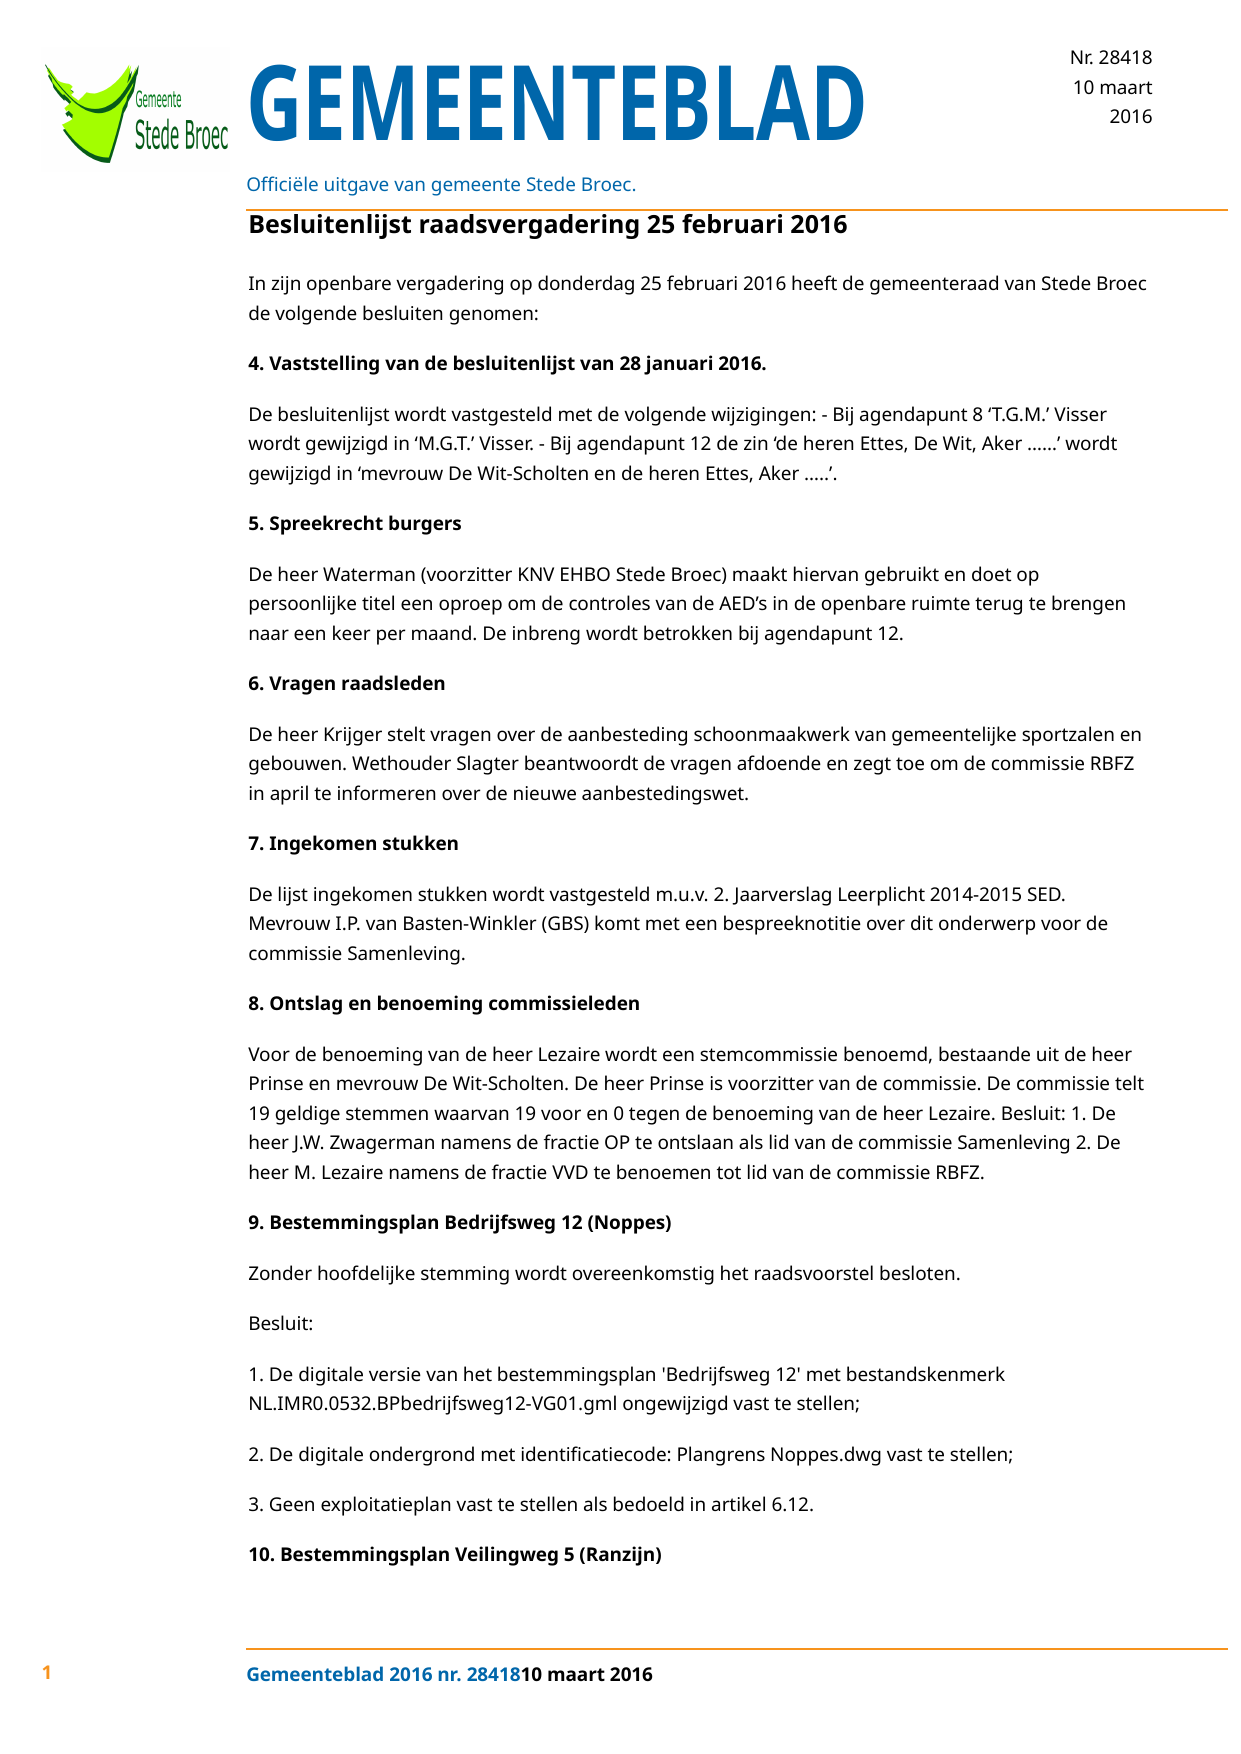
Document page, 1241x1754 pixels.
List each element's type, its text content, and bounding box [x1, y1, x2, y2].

text In zijn openbare vergadering op donderdag 25 februari 2016 heeft de gemeenteraad van Stede Broec de volgende besluiten genomen: [248, 270, 1152, 326]
text Besluit: [248, 1310, 1152, 1336]
text 1. De digitale versie van het bestemmingsplan 'Bedrijfsweg 12' met bestandskenmerk NL.IMR0.0532.BPbedrijfsweg12-VG01.gml ongewijzigd vast te stellen; [248, 1361, 1152, 1416]
text 8. Ontslag en benoeming commissieleden [248, 990, 1152, 1016]
text De besluitenlijst wordt vastgesteld met de volgende wijzigingen: - Bij agendapunt 8 ‘T.G.M.’ Visser wordt gewijzigd in ‘M.G.T.’ Visser. - Bij agendapunt 12 de zin ‘de heren Ettes, De Wit, Aker ……’ wordt gewijzigd in ‘mevrouw De Wit-Scholten en de heren Ettes, Aker …..’. [248, 401, 1152, 486]
text 9. Bestemmingsplan Bedrijfsweg 12 (Noppes) [248, 1209, 1152, 1235]
text Zonder hoofdelijke stemming wordt overeenkomstig het raadsvoorstel besloten. [248, 1260, 1152, 1286]
text 2. De digitale ondergrond met identificatiecode: Plangrens Noppes.dwg vast te stellen; [248, 1441, 1152, 1466]
text 6. Vragen raadsleden [248, 670, 1152, 696]
text De heer Krijger stelt vragen over de aanbesteding schoonmaakwerk van gemeentelijke sportzalen en gebouwen. Wethouder Slagter beantwoordt de vragen afdoende en zegt toe om de commissie RBFZ in april te informeren over de nieuwe aanbestedingswet. [248, 721, 1152, 806]
text De lijst ingekomen stukken wordt vastgesteld m.u.v. 2. Jaarverslag Leerplicht 2014-2015 SED. Mevrouw I.P. van Basten-Winkler (GBS) komt met een bespreeknotitie over dit onderwerp voor de commissie Samenleving. [248, 881, 1152, 966]
text Voor de benoeming van de heer Lezaire wordt een stemcommissie benoemd, bestaande uit de heer Prinse en mevrouw De Wit-Scholten. De heer Prinse is voorzitter van de commissie. De commissie telt 19 geldige stemmen waarvan 19 voor en 0 tegen de benoeming van de heer Lezaire. Besluit: 1. De heer J.W. Zwagerman namens de fractie OP te ontslaan als lid van de commissie Samenleving 2. De heer M. Lezaire namens de fractie VVD te benoemen tot lid van de commissie RBFZ. [248, 1041, 1152, 1185]
text 10. Bestemmingsplan Veilingweg 5 (Ranzijn) [248, 1542, 1152, 1567]
text 7. Ingekomen stukken [248, 830, 1152, 856]
text 3. Geen exploitatieplan vast te stellen als bedoeld in artikel 6.12. [248, 1491, 1152, 1517]
text 5. Spreekrecht burgers [248, 510, 1152, 536]
text 4. Vaststelling van de besluitenlijst van 28 januari 2016. [248, 350, 1152, 376]
text Besluitenlijst raadsvergadering 25 februari 2016 [248, 211, 1152, 241]
text De heer Waterman (voorzitter KNV EHBO Stede Broec) maakt hiervan gebruikt en doet op persoonlijke titel een oproep om de controles van de AED’s in de openbare ruimte terug te brengen naar een keer per maand. De inbreng wordt betrokken bij agendapunt 12. [248, 561, 1152, 646]
picture [41, 47, 231, 172]
